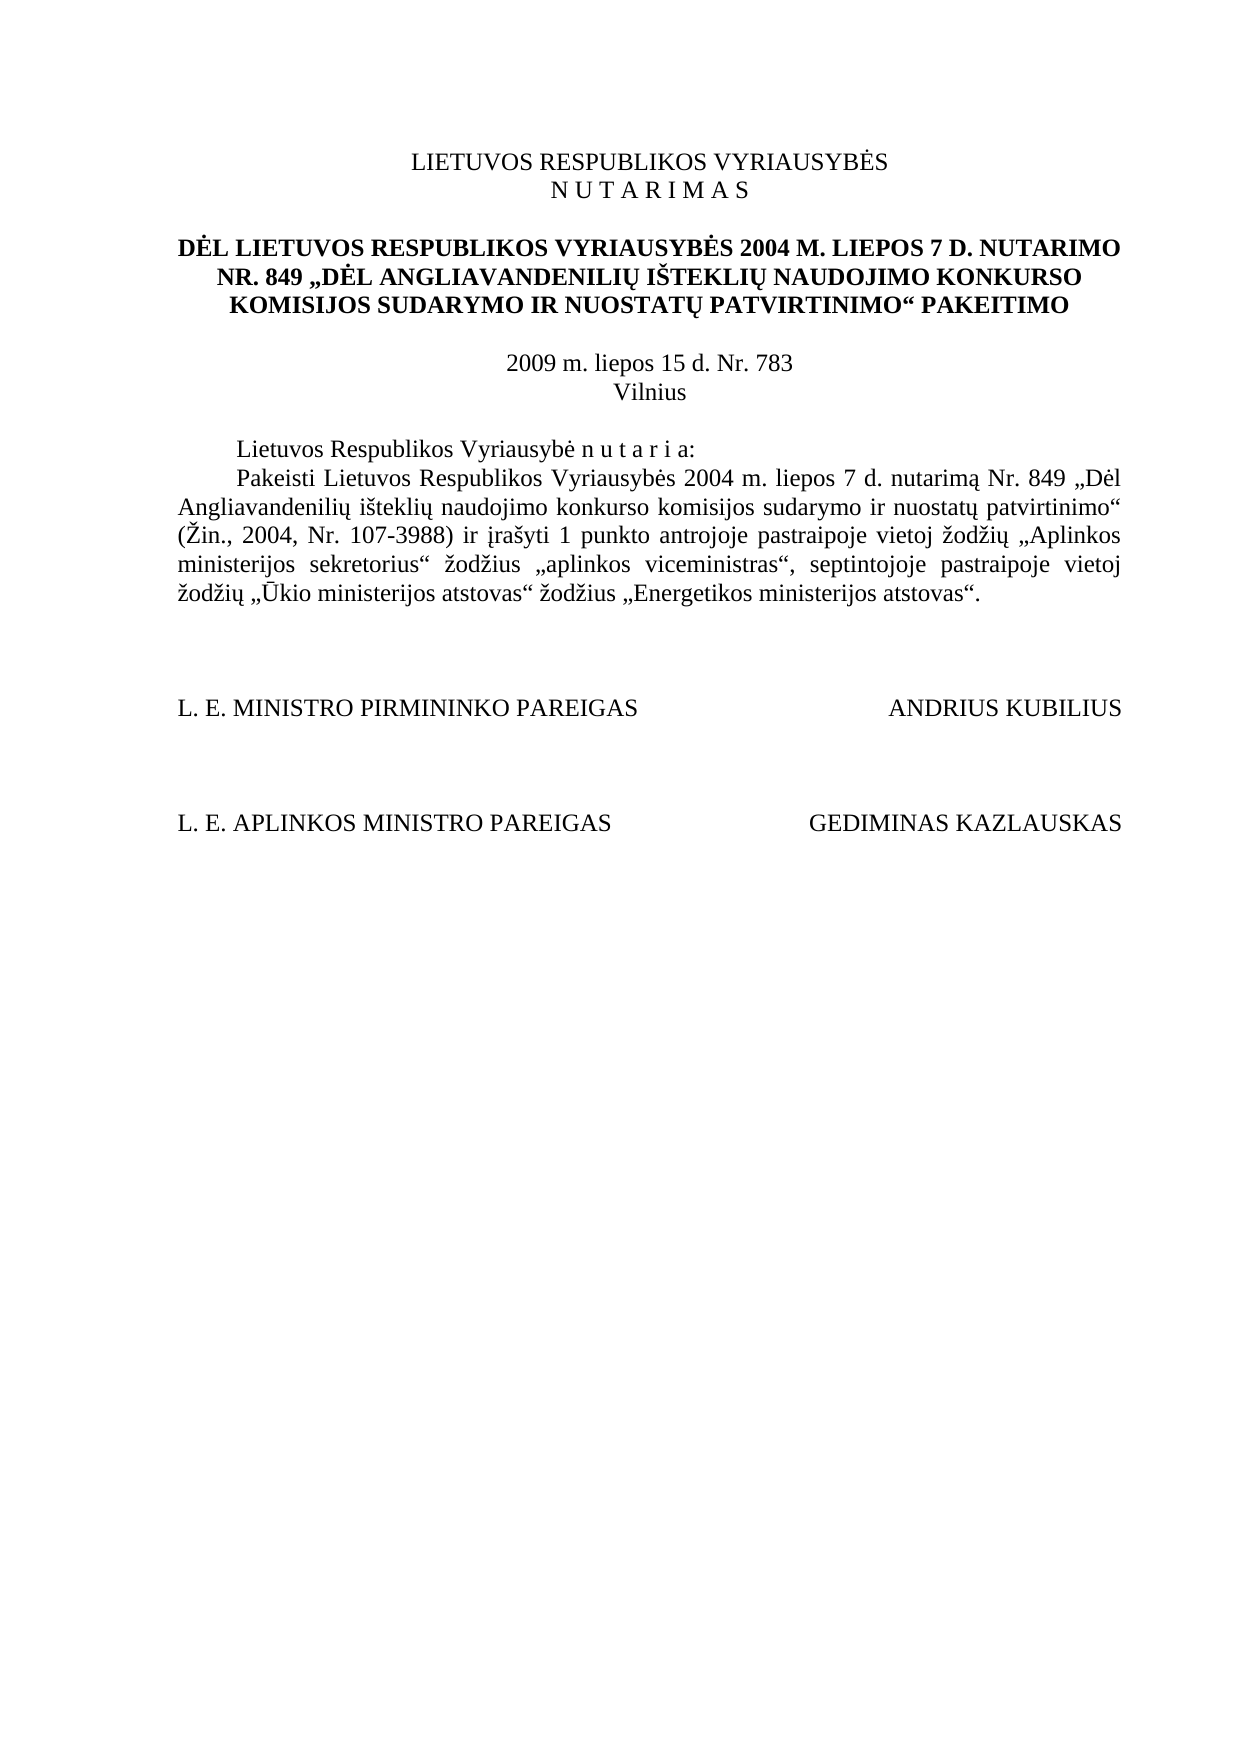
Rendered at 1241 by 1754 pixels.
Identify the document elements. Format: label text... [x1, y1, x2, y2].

text Pakeisti Lietuvos Respublikos Vyriausybės 2004 m. liepos 7 d. nutarimą Nr. 849 „Dėl Angliavandenilių išteklių naudojimo konkurso komisijos sudarymo ir nuostatų patvirtinimo“ (Žin., 2004, Nr. 107-3988) ir įrašyti 1 punkto antrojoje pastraipoje vietoj žodžių „Aplinkos ministerijos sekretorius“ žodžius „aplinkos viceministras“, septintojoje pastraipoje vietoj žodžių „Ūkio ministerijos atstovas“ žodžius „Energetikos ministerijos atstovas“. [177, 463, 1122, 607]
text L. E. APLINKOS MINISTRO PAREIGAS GEDIMINAS KAZLAUSKAS [177, 808, 1122, 837]
text NUTARIMAS [177, 176, 1122, 204]
text L. E. MINISTRO PIRMININKO PAREIGAS ANDRIUS KUBILIUS [177, 693, 1122, 722]
text Lietuvos Respublikos Vyriausybė nutaria: [177, 434, 1122, 463]
text LIETUVOS RESPUBLIKOS VYRIAUSYBĖS [177, 147, 1122, 176]
text Vilnius [177, 377, 1122, 406]
text DĖL Lietuvos Respublikos Vyriausybės 2004 m. liepos 7 d. nutarimo Nr. 849 „DĖL ANGLIAVANDENILIŲ IŠTEKLIŲ NAUDOJIMO KONKURSO KOMISIJOS SUDARYMO IR NUOSTATŲ PATVIRTINIMO“ PAKEITIMO [177, 233, 1122, 319]
text 2009 m. liepos 15 d. Nr. 783 [177, 348, 1122, 377]
